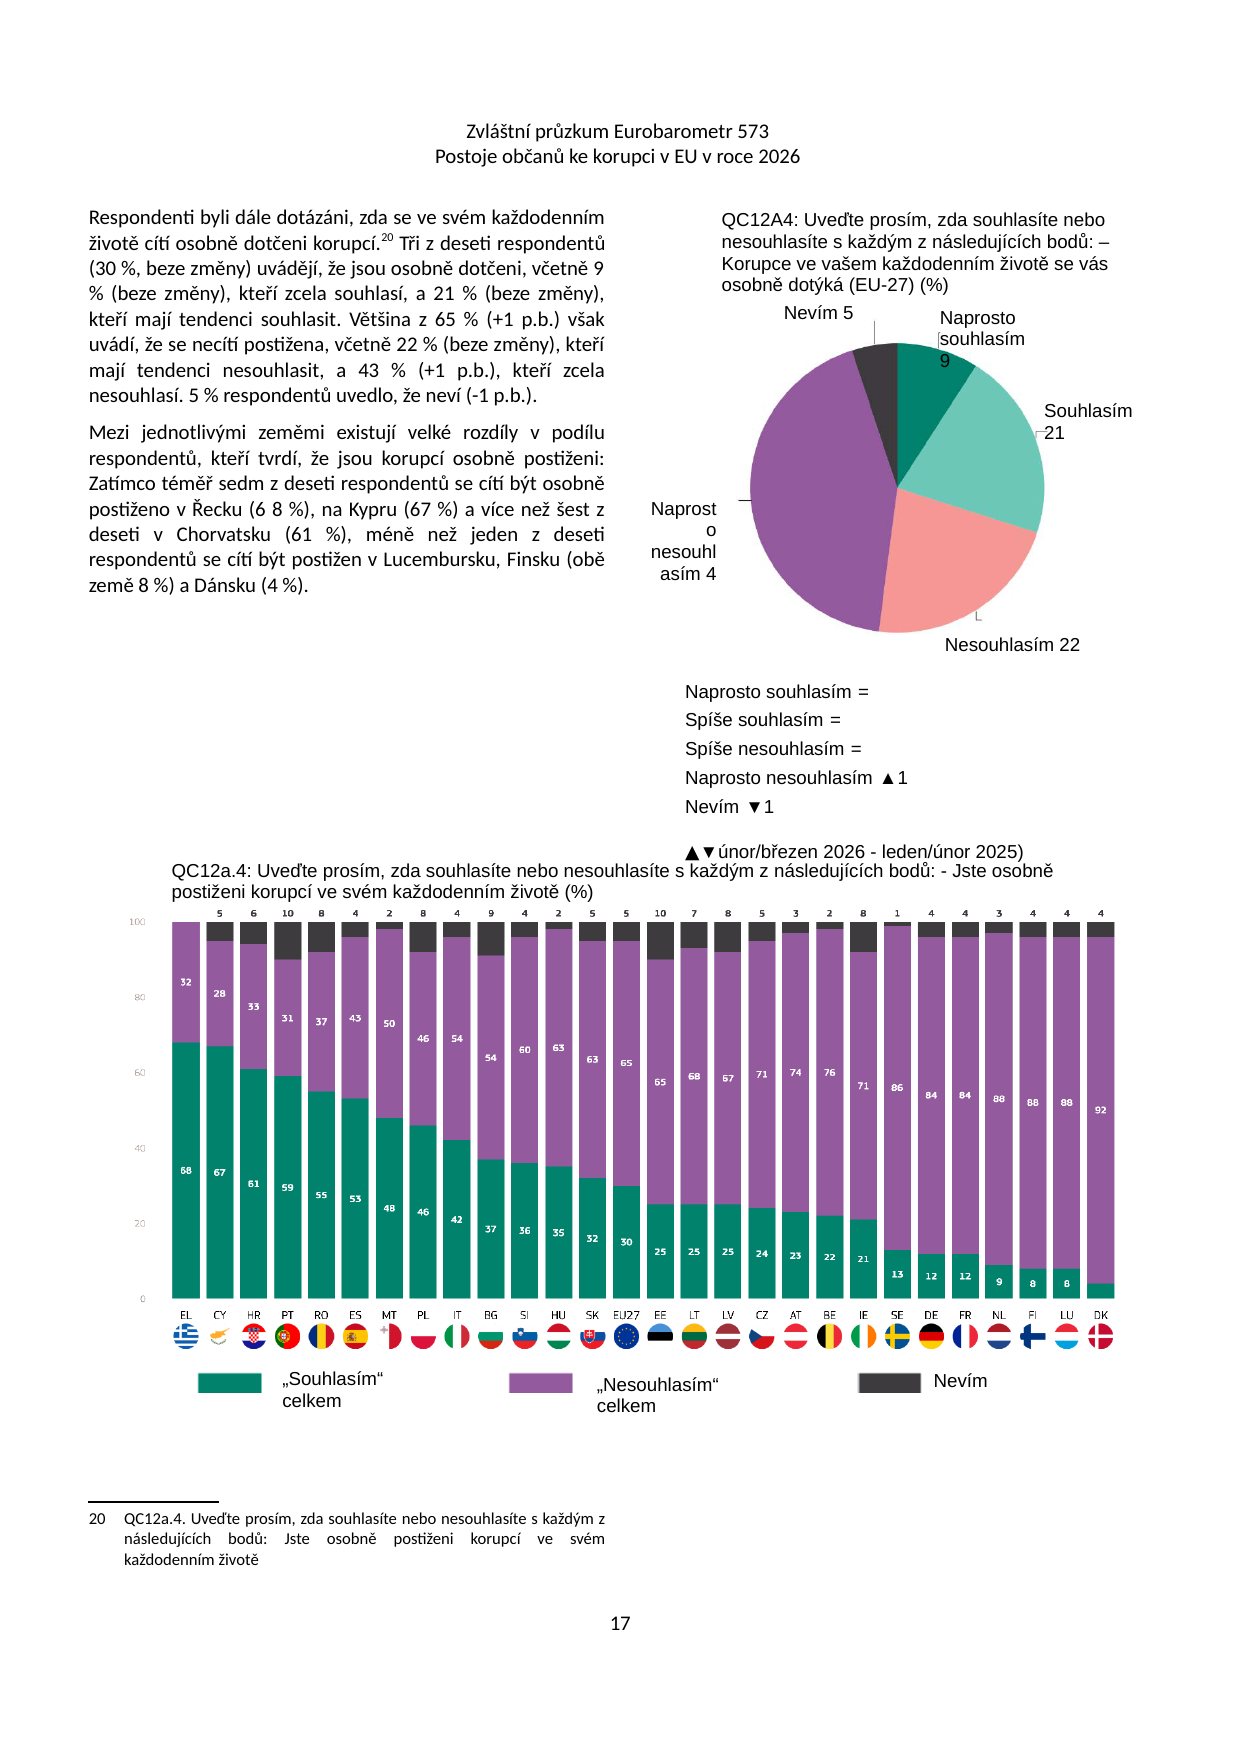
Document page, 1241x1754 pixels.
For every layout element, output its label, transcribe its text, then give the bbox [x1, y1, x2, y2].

picture [121, 901, 1138, 1355]
picture [180, 1366, 925, 1393]
picture [731, 318, 1050, 635]
text Respondenti byli dále dotázáni, zda se ve svém každodenním životě cítí osobně dotčeni korupcí. Tři z deseti respondentů (30 %, beze změny) uvádějí, že jsou osobně dotčeni, včetně 9 % (beze změny), kteří zcela souhlasí, a 21 % (beze změny), kteří mají tendenci souhlasit. Většina z 65 % (+1 p.b.) však uvádí, že se necítí postižena, včetně 22 % (beze změny), kteří mají tendenci nesouhlasit, a 43 % (+1 p.b.), kteří zcela nesouhlasí. 5 % respondentů uvedlo, že neví (-1 p.b.). [88, 204, 605, 408]
text QC12a.4. Uveďte prosím, zda souhlasíte nebo nesouhlasíte s každým z následujících bodů: Jste osobně postiženi korupcí ve svém každodenním životě [88, 1508, 605, 1569]
text Mezi jednotlivými zeměmi existují velké rozdíly v podílu respondentů, kteří tvrdí, že jsou korupcí osobně postiženi: Zatímco téměř sedm z deseti respondentů se cítí být osobně postiženo v Řecku (6 8 %), na Kypru (67 %) a více než šest z deseti v Chorvatsku (61 %), méně než jeden z deseti respondentů se cítí být postižen v Lucembursku, Finsku (obě země 8 %) a Dánsku (4 %). [88, 419, 605, 597]
